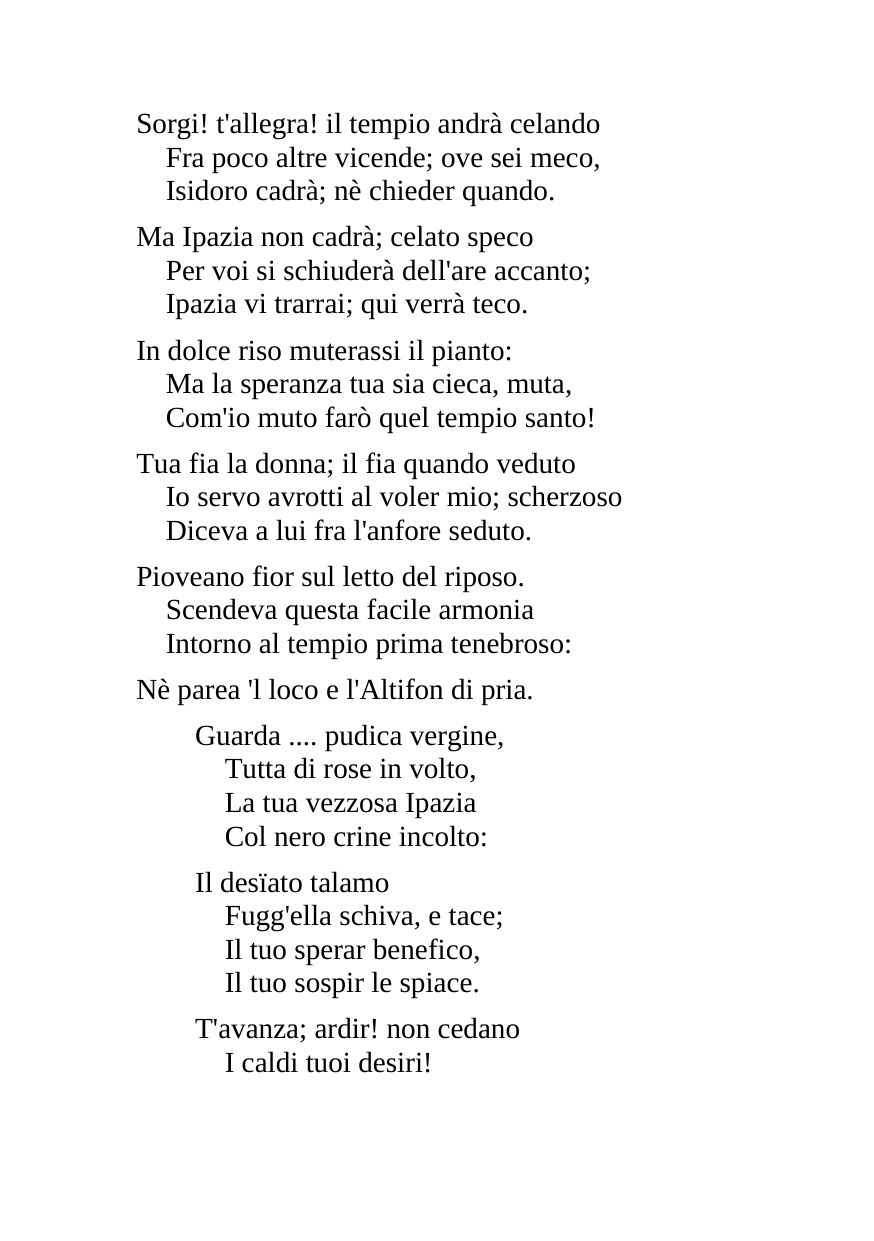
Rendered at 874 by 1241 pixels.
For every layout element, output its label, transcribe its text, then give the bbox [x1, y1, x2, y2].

text Pioveano fior sul letto del riposo. Scendeva questa facile armonia Intorno al tempio prima tenebroso: [136, 559, 768, 659]
text Sorgi! t'allegra! il tempio andrà celando Fra poco altre vicende; ove sei meco, Isidoro cadrà; nè chieder quando. [136, 106, 768, 207]
text In dolce riso muterassi il pianto: Ma la speranza tua sia cieca, muta, Com'io muto farò quel tempio santo! [136, 333, 768, 433]
text T'avanza; ardir! non cedano I caldi tuoi desiri! [195, 1011, 768, 1078]
text Nè parea 'l loco e l'Altifon di pria. [136, 672, 768, 706]
text Il desïato talamo Fugg'ella schiva, e tace; Il tuo sperar benefico, Il tuo sospir le spiace. [195, 865, 768, 999]
text Ma Ipazia non cadrà; celato speco Per voi si schiuderà dell'are accanto; Ipazia vi trarrai; qui verrà teco. [136, 219, 768, 320]
text Tua fia la donna; il fia quando veduto Io servo avrotti al voler mio; scherzoso Diceva a lui fra l'anfore seduto. [136, 446, 768, 546]
text Guarda .... pudica vergine, Tutta di rose in volto, La tua vezzosa Ipazia Col nero crine incolto: [195, 718, 768, 852]
